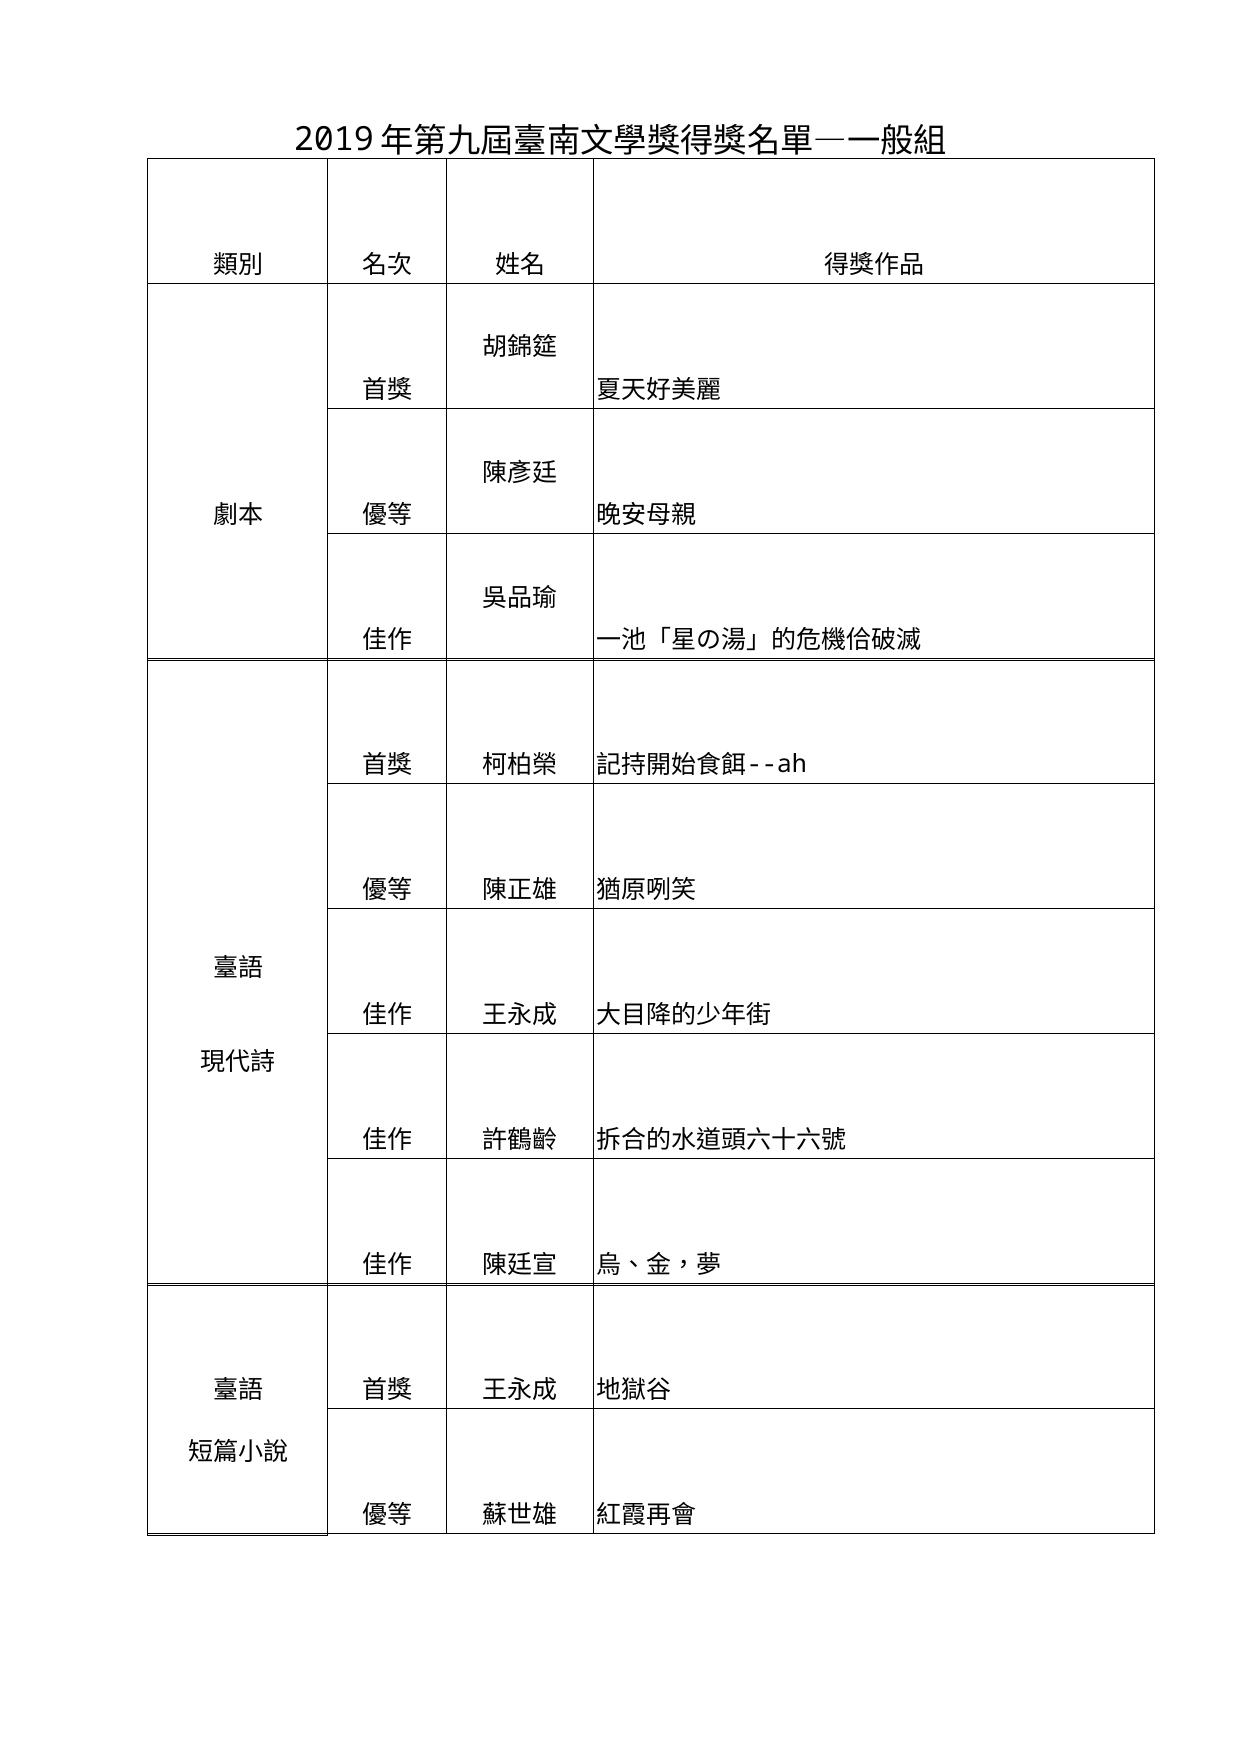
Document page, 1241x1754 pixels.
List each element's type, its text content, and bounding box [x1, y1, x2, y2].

table_cell 陳彥廷 [447, 409, 593, 533]
table_cell 陳正雄 [447, 784, 593, 908]
table_cell 臺語 現代詩 [148, 661, 327, 1283]
table_cell 優等 [328, 1409, 446, 1533]
table_header 得獎作品 [594, 159, 1154, 283]
table_cell 紅霞再會 [594, 1409, 1154, 1533]
table_cell 佳作 [328, 1034, 446, 1158]
text 2019年第九屆臺南文學獎得獎名單—一般組 [148, 96, 1092, 158]
table_cell 優等 [328, 784, 446, 908]
table_cell 佳作 [328, 1159, 446, 1283]
table_cell 晚安母親 [594, 409, 1154, 533]
table_cell 大目降的少年街 [594, 909, 1154, 1033]
table_cell 吳品瑜 [447, 534, 593, 658]
table_header 姓名 [447, 159, 593, 283]
table_header 名次 [328, 159, 446, 283]
table_cell 佳作 [328, 534, 446, 658]
table_cell 陳廷宣 [447, 1159, 593, 1283]
table_cell 臺語 短篇小說 [148, 1286, 327, 1533]
table_cell 胡錦筵 [447, 284, 593, 408]
table_cell 首獎 [328, 661, 446, 783]
table_cell 首獎 [328, 1286, 446, 1408]
table_cell 許鶴齡 [447, 1034, 593, 1158]
table_cell 一池「星の湯」的危機佮破滅 [594, 534, 1154, 658]
table_cell 優等 [328, 409, 446, 533]
table_cell 夏天好美麗 [594, 284, 1154, 408]
table_cell 拆合的水道頭六十六號 [594, 1034, 1154, 1158]
table_cell 柯柏榮 [447, 661, 593, 783]
table_cell 王永成 [447, 909, 593, 1033]
table_cell 王永成 [447, 1286, 593, 1408]
table_cell 烏、金，夢 [594, 1159, 1154, 1283]
table_cell 記持開始食餌--ah [594, 661, 1154, 783]
table_cell 首獎 [328, 284, 446, 408]
table_cell 佳作 [328, 909, 446, 1033]
table_cell 蘇世雄 [447, 1409, 593, 1533]
table_header 類別 [148, 159, 327, 283]
table_cell 劇本 [148, 284, 327, 658]
table_cell 地獄谷 [594, 1286, 1154, 1408]
table_cell 猶原咧笑 [594, 784, 1154, 908]
